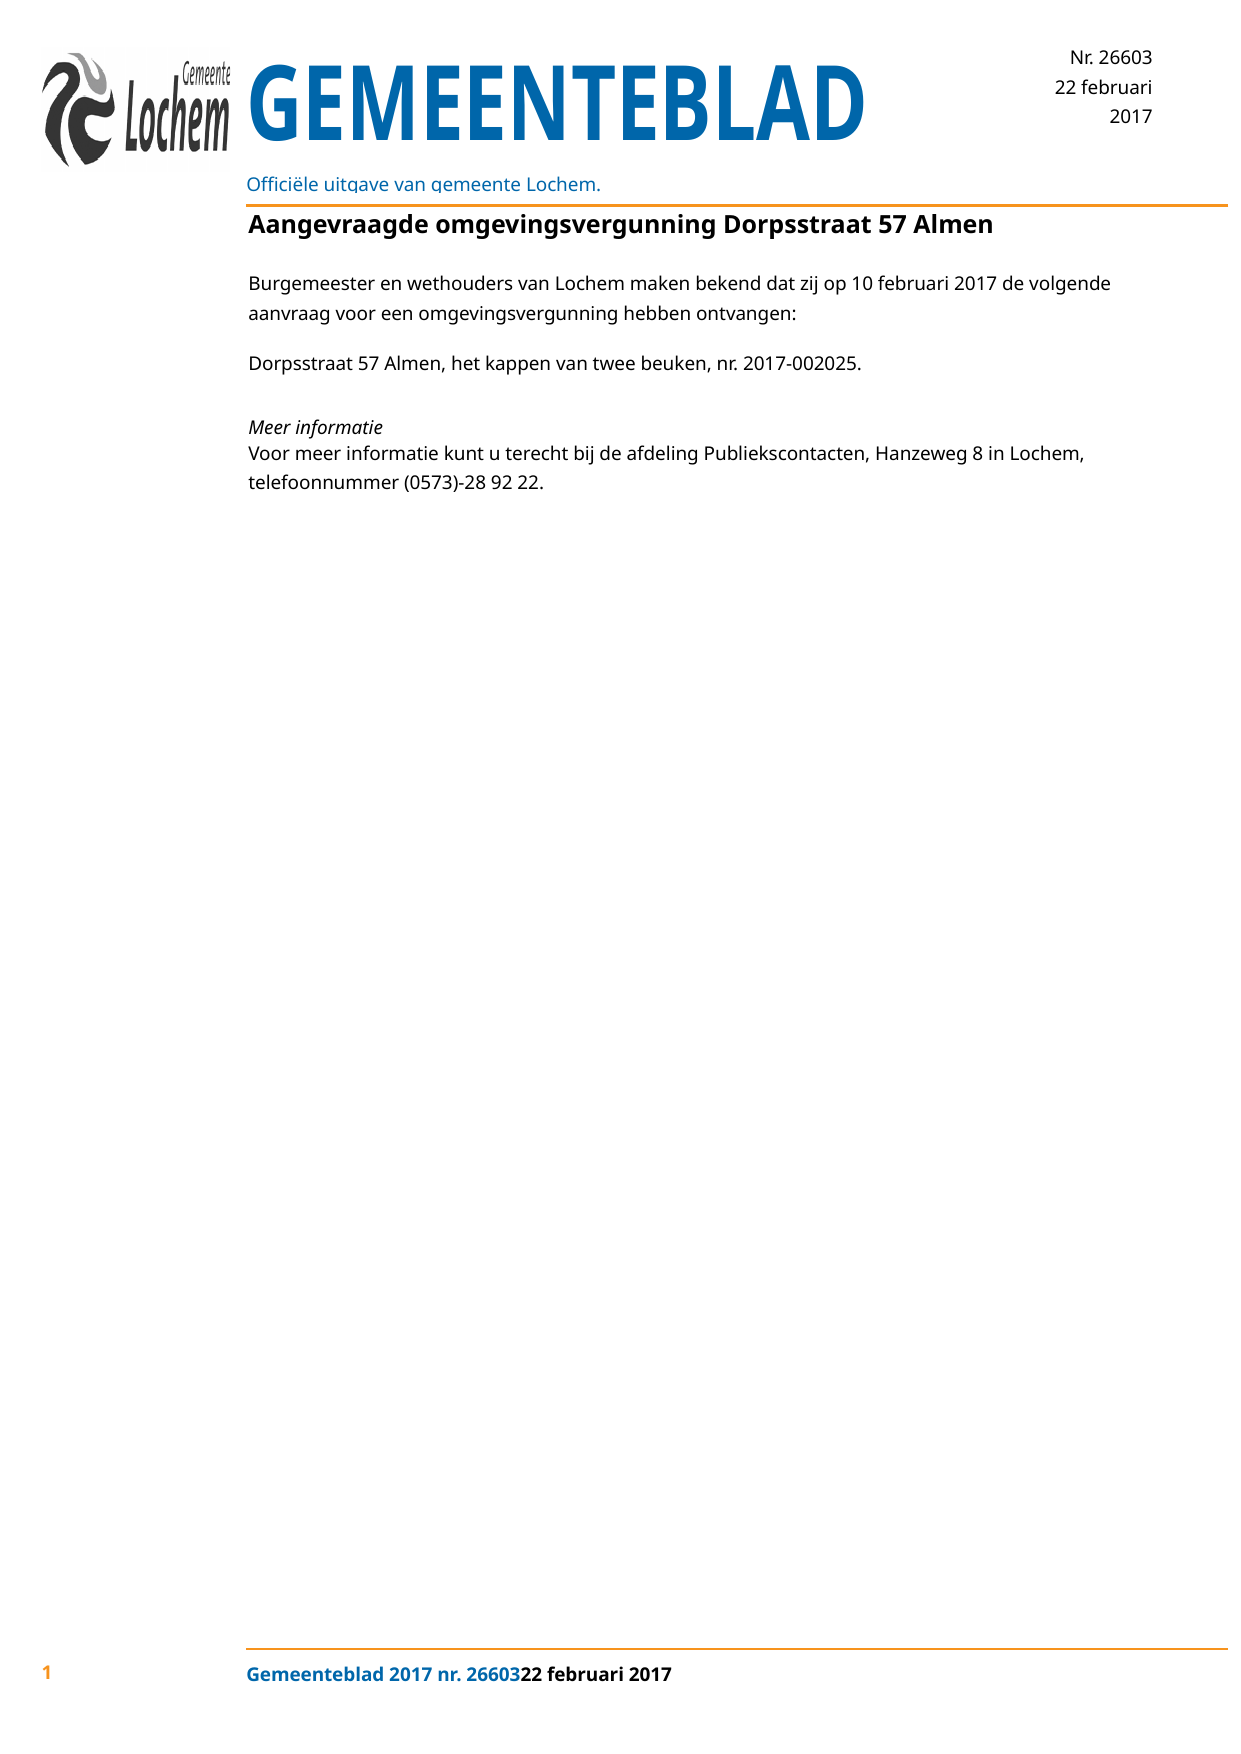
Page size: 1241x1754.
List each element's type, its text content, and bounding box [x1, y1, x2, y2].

text Voor meer informatie kunt u terecht bij de afdeling Publiekscontacten, Hanzeweg 8 in Lochem, telefoonnummer (0573)-28 92 22. [248, 440, 1152, 495]
picture [41, 47, 231, 172]
text Aangevraagde omgevingsvergunning Dorpsstraat 57 Almen [248, 207, 1152, 241]
text Meer informatie [248, 414, 1152, 440]
text Burgemeester en wethouders van Lochem maken bekend dat zij op 10 februari 2017 de volgende aanvraag voor een omgevingsvergunning hebben ontvangen: [248, 270, 1152, 326]
text Dorpsstraat 57 Almen, het kappen van twee beuken, nr. 2017-002025. [248, 350, 1152, 376]
